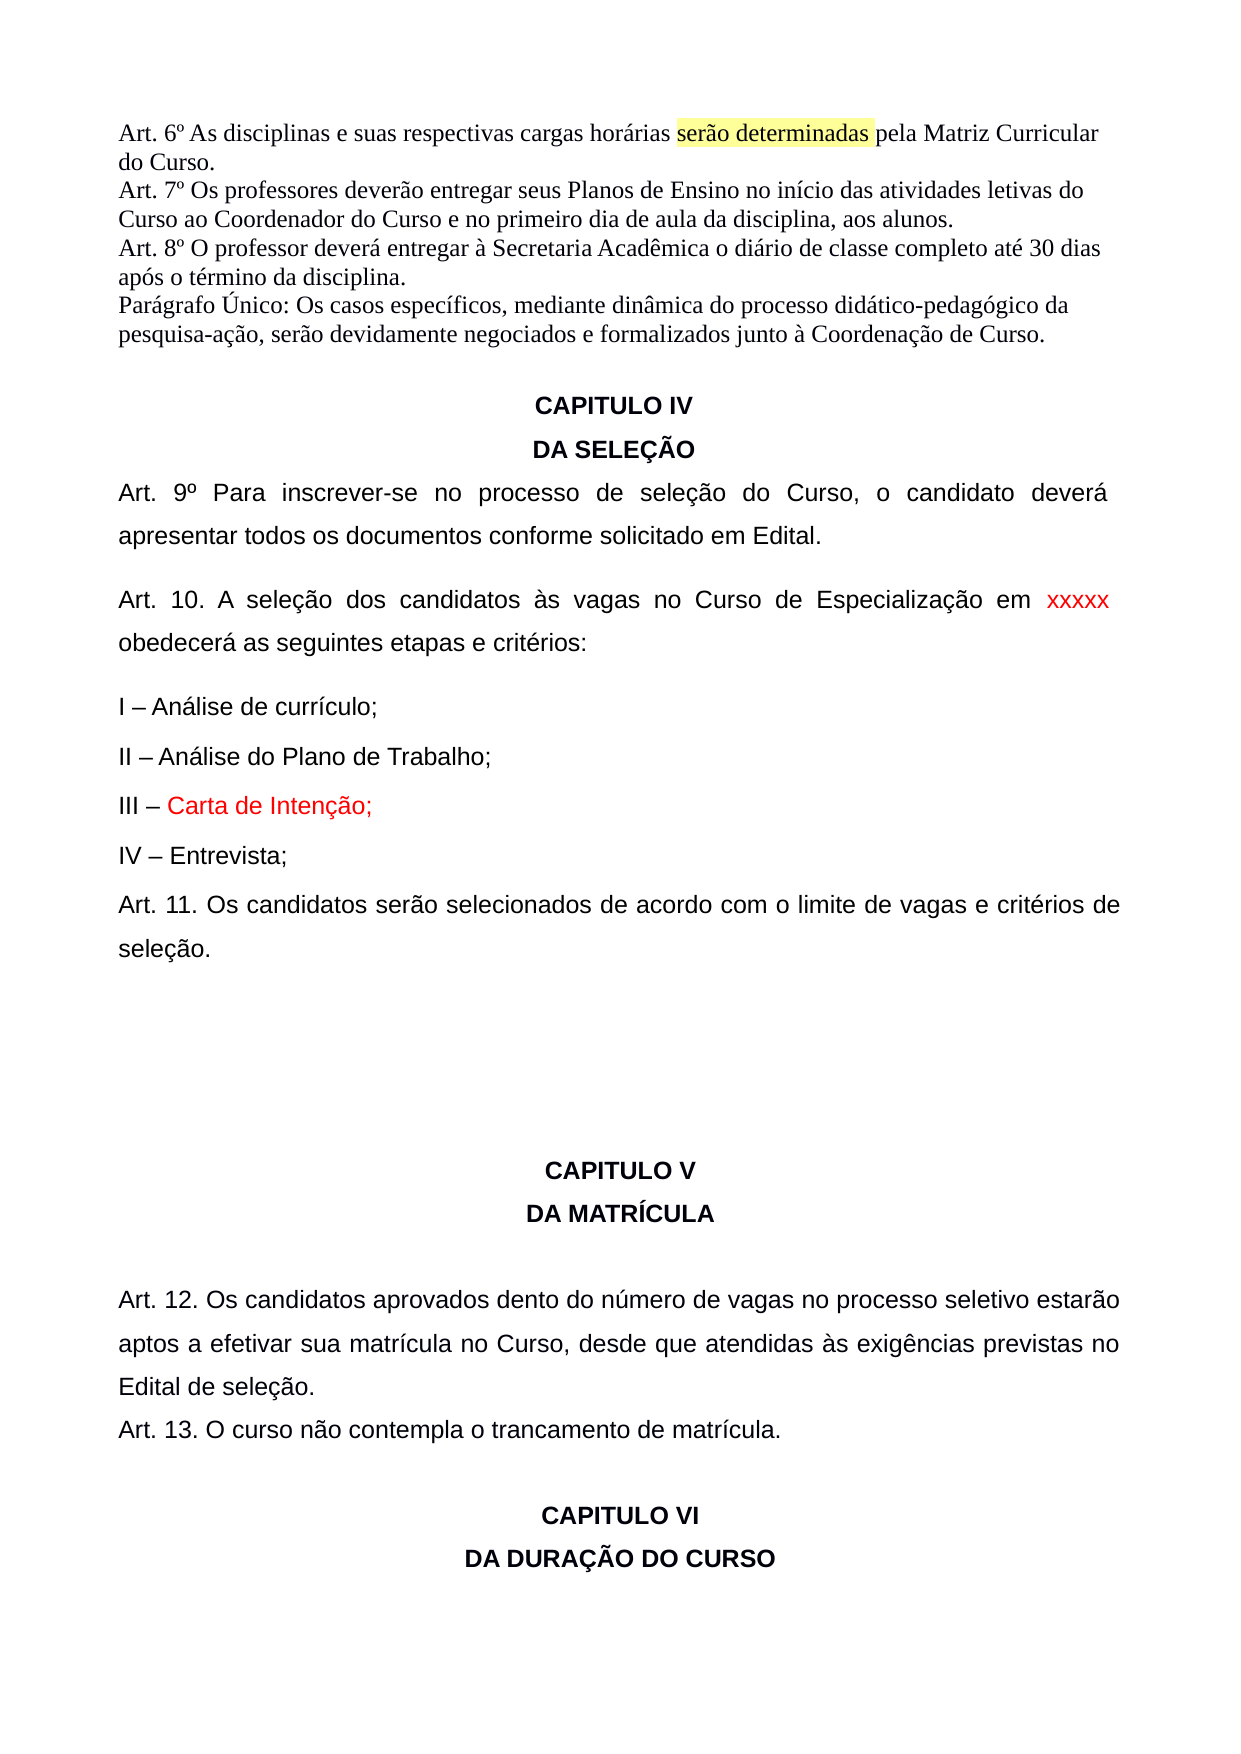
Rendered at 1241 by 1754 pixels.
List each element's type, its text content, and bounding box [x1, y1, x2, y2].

text DA MATRÍCULA [118, 1199, 1122, 1228]
list Art. 10. A seleção dos candidatos às vagas no Curso de Especialização em xxxxx obedecerá as seguintes etapas e critérios: [118, 585, 1109, 657]
text CAPITULO V [118, 1156, 1122, 1185]
text Art. 7º Os professores deverão entregar seus Planos de Ensino no início das atividades letivas do Curso ao Coordenador do Curso e no primeiro dia de aula da disciplina, aos alunos. [118, 176, 1122, 233]
text DA SELEÇÃO [118, 434, 1109, 463]
list II – Análise do Plano de Trabalho; [118, 742, 1109, 770]
list III – Carta de Intenção; [118, 791, 1122, 820]
text CAPITULO VI [118, 1501, 1122, 1530]
text CAPITULO IV [118, 391, 1109, 420]
list IV – Entrevista; [118, 841, 1122, 869]
list Art. 11. Os candidatos serão selecionados de acordo com o limite de vagas e critérios de seleção. [118, 890, 1122, 962]
text Art. 13. O curso não contempla o trancamento de matrícula. [118, 1415, 1122, 1443]
text Parágrafo Único: Os casos específicos, mediante dinâmica do processo didático-pedagógico da pesquisa-ação, serão devidamente negociados e formalizados junto à Coordenação de Curso. [118, 291, 1122, 348]
text Art. 6º As disciplinas e suas respectivas cargas horárias serão determinadas pela Matriz Curricular do Curso. [118, 118, 1122, 176]
list Art. 9º Para inscrever-se no processo de seleção do Curso, o candidato deverá apresentar todos os documentos conforme solicitado em Edital. [118, 478, 1109, 550]
list I – Análise de currículo; [118, 692, 1109, 721]
text DA DURAÇÃO DO CURSO [118, 1544, 1122, 1573]
text Art. 12. Os candidatos aprovados dento do número de vagas no processo seletivo estarão aptos a efetivar sua matrícula no Curso, desde que atendidas às exigências previstas no Edital de seleção. [118, 1285, 1122, 1400]
text Art. 8º O professor deverá entregar à Secretaria Acadêmica o diário de classe completo até 30 dias após o término da disciplina. [118, 233, 1122, 291]
